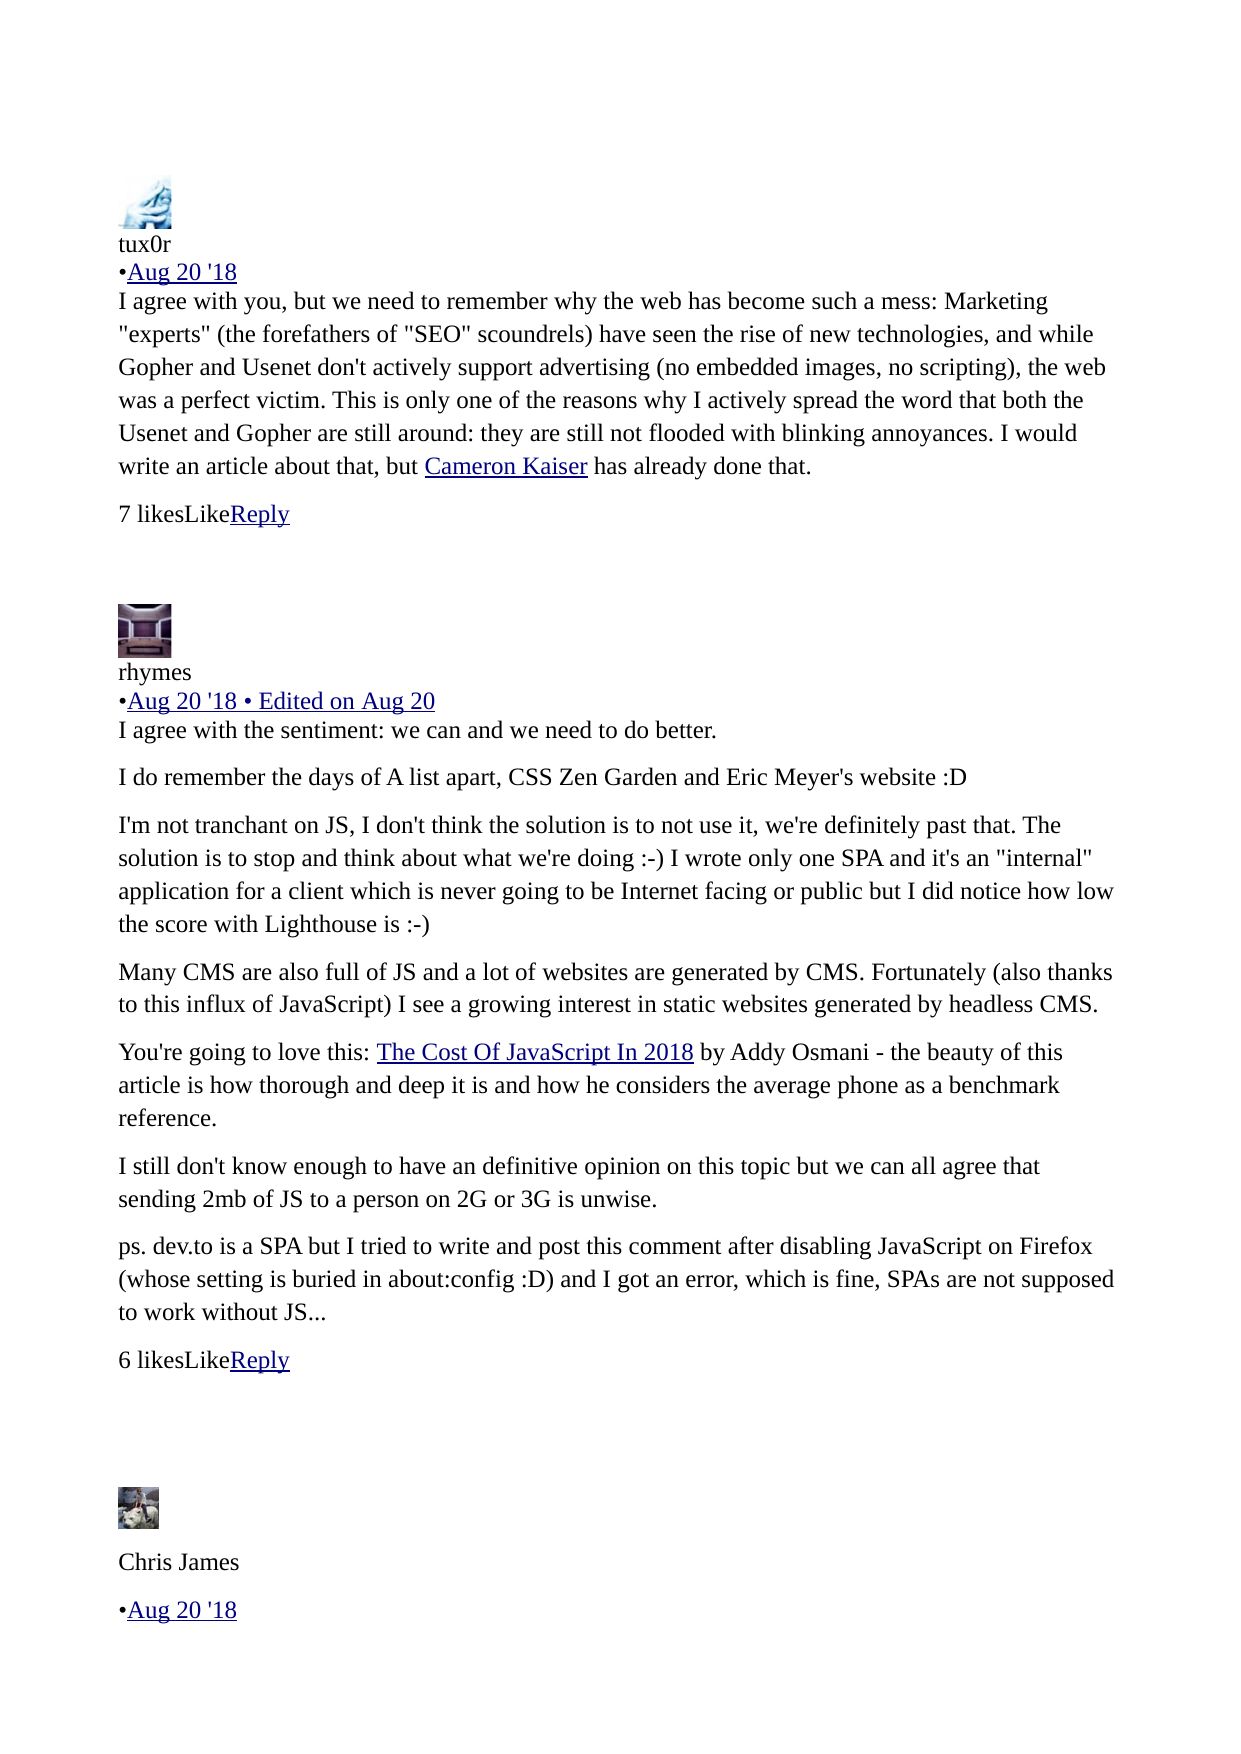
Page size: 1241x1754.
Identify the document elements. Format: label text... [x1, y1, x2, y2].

picture [118, 604, 172, 658]
text Chris James [118, 1547, 1122, 1576]
text I'm not tranchant on JS, I don't think the solution is to not use it, we're definitely past that. The solution is to stop and think about what we're doing :-) I wrote only one SPA and it's an "internal" application for a client which is never going to be Internet facing or public but I did notice how low the score with Lighthouse is :-) [118, 810, 1122, 938]
text •Aug 20 '18 [118, 257, 1122, 286]
picture [118, 1487, 159, 1529]
text ps. dev.to is a SPA but I tried to write and post this comment after disabling JavaScript on Firefox (whose setting is buried in about:config :D) and I got an error, which is fine, SPAs are not supposed to work without JS... [118, 1231, 1122, 1326]
text I still don't know enough to have an definitive opinion on this topic but we can all agree that sending 2mb of JS to a person on 2G or 3G is unwise. [118, 1151, 1122, 1213]
text rhymes [118, 657, 1122, 686]
text I agree with the sentiment: we can and we need to do better. [118, 715, 1122, 743]
picture [118, 175, 172, 229]
text I agree with you, but we need to remember why the web has become such a mess: Marketing "experts" (the forefathers of "SEO" scoundrels) have seen the rise of new technologies, and while Gopher and Usenet don't actively support advertising (no embedded images, no scripting), the web was a perfect victim. This is only one of the reasons why I actively spread the word that both the Usenet and Gopher are still around: they are still not flooded with blinking annoyances. I would write an article about that, but Cameron Kaiser has already done that. [118, 286, 1122, 480]
text 6 likesLikeReply [118, 1345, 1122, 1374]
text You're going to love this: The Cost Of JavaScript In 2018 by Addy Osmani - the beauty of this article is how thorough and deep it is and how he considers the average phone as a benchmark reference. [118, 1037, 1122, 1132]
text I do remember the days of A list apart, CSS Zen Garden and Eric Meyer's website :D [118, 762, 1122, 791]
text 7 likesLikeReply [118, 499, 1122, 528]
text •Aug 20 '18 [118, 1595, 1122, 1624]
text Many CMS are also full of JS and a lot of websites are generated by CMS. Fortunately (also thanks to this influx of JavaScript) I see a growing interest in static websites generated by headless CMS. [118, 957, 1122, 1018]
text •Aug 20 '18 • Edited on Aug 20 [118, 686, 1122, 715]
text tux0r [118, 229, 1122, 257]
